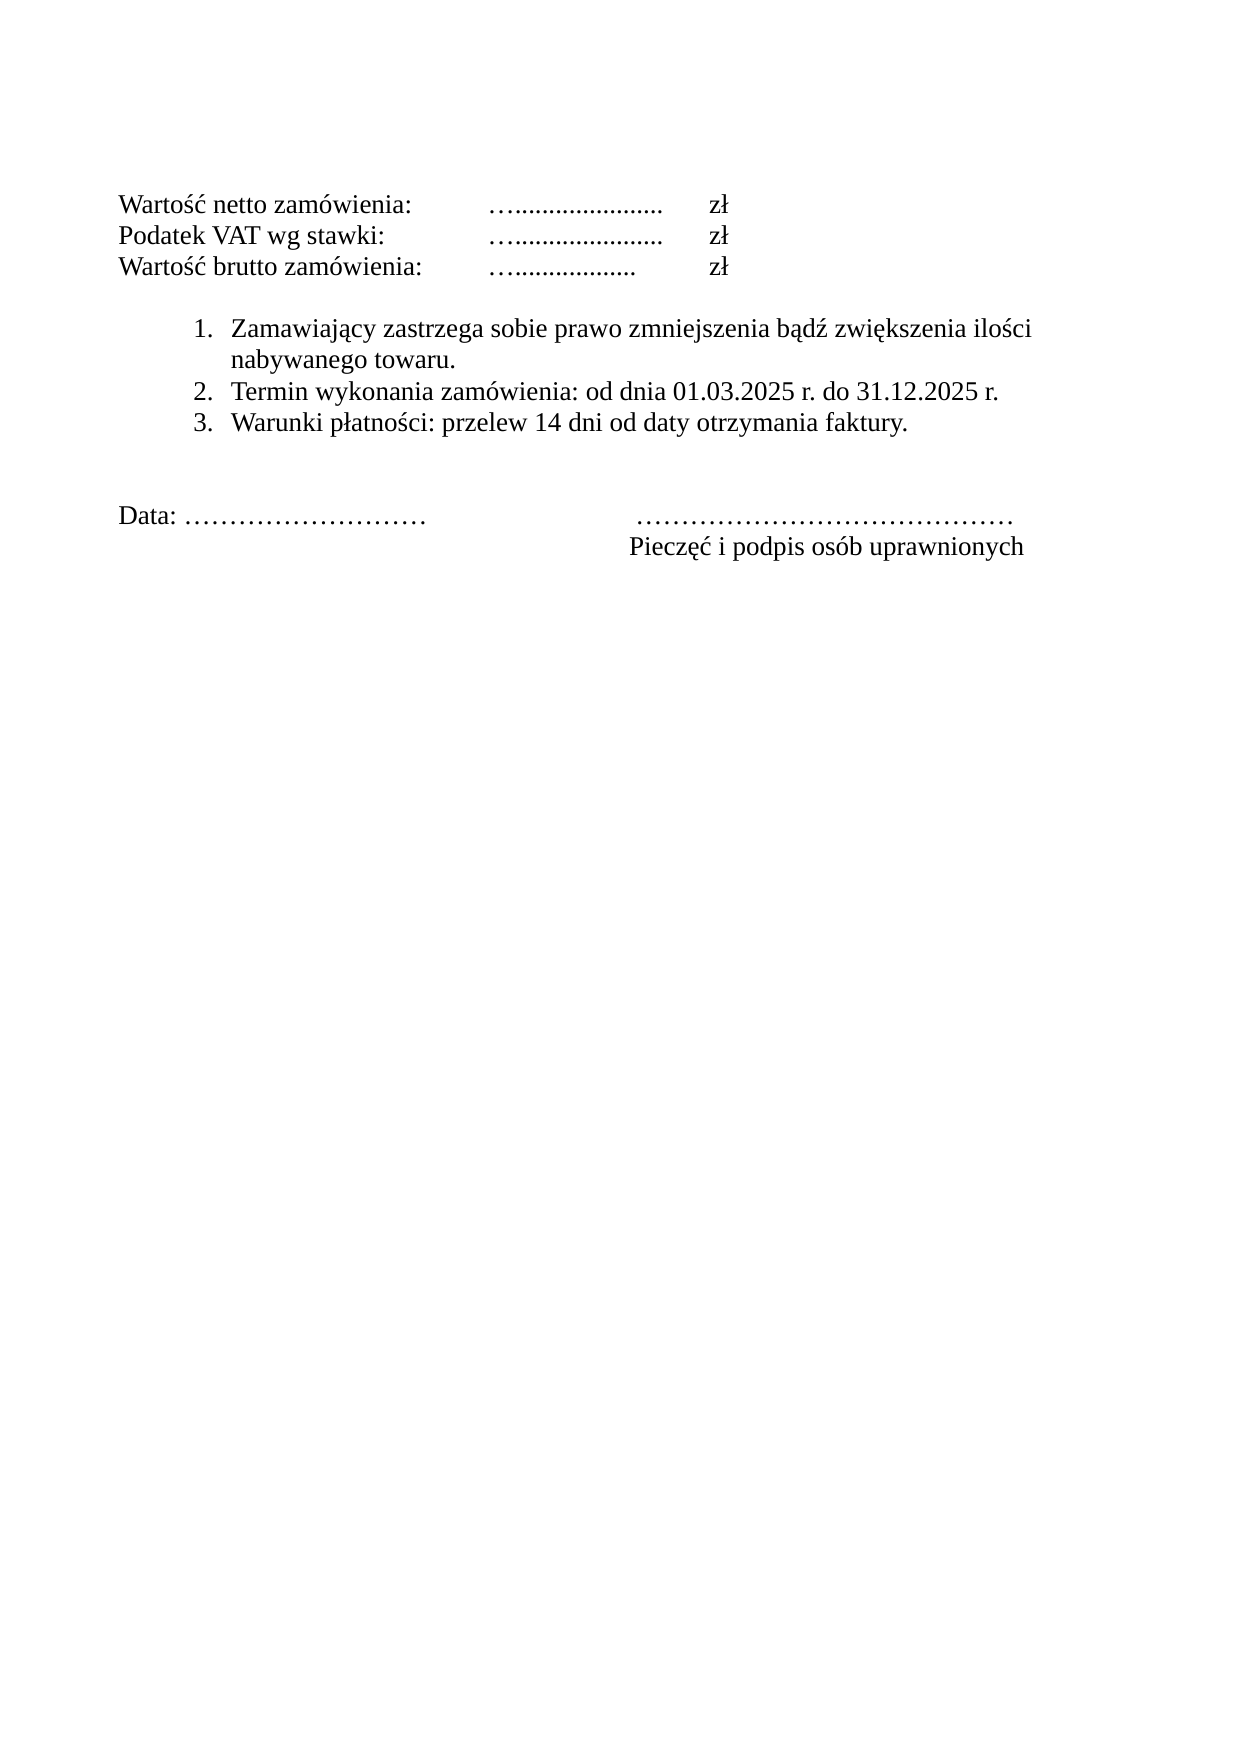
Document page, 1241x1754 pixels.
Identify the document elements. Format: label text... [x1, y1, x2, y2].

list Zamawiający zastrzega sobie prawo zmniejszenia bądź zwiększenia ilości nabywanego towaru. [193, 312, 1122, 375]
text Data: ……………………… …………………………………… [118, 499, 1122, 531]
list Termin wykonania zamówienia: od dnia 01.03.2025 r. do 31.12.2025 r. [193, 375, 1122, 406]
text Pieczęć i podpis osób uprawnionych [118, 531, 1122, 562]
text Wartość brutto zamówienia: ….................. zł [118, 250, 1122, 281]
text Wartość netto zamówienia: …...................... zł [118, 188, 1122, 219]
list Warunki płatności: przelew 14 dni od daty otrzymania faktury. [193, 406, 1122, 437]
text Podatek VAT wg stawki: …...................... zł [118, 219, 1122, 250]
